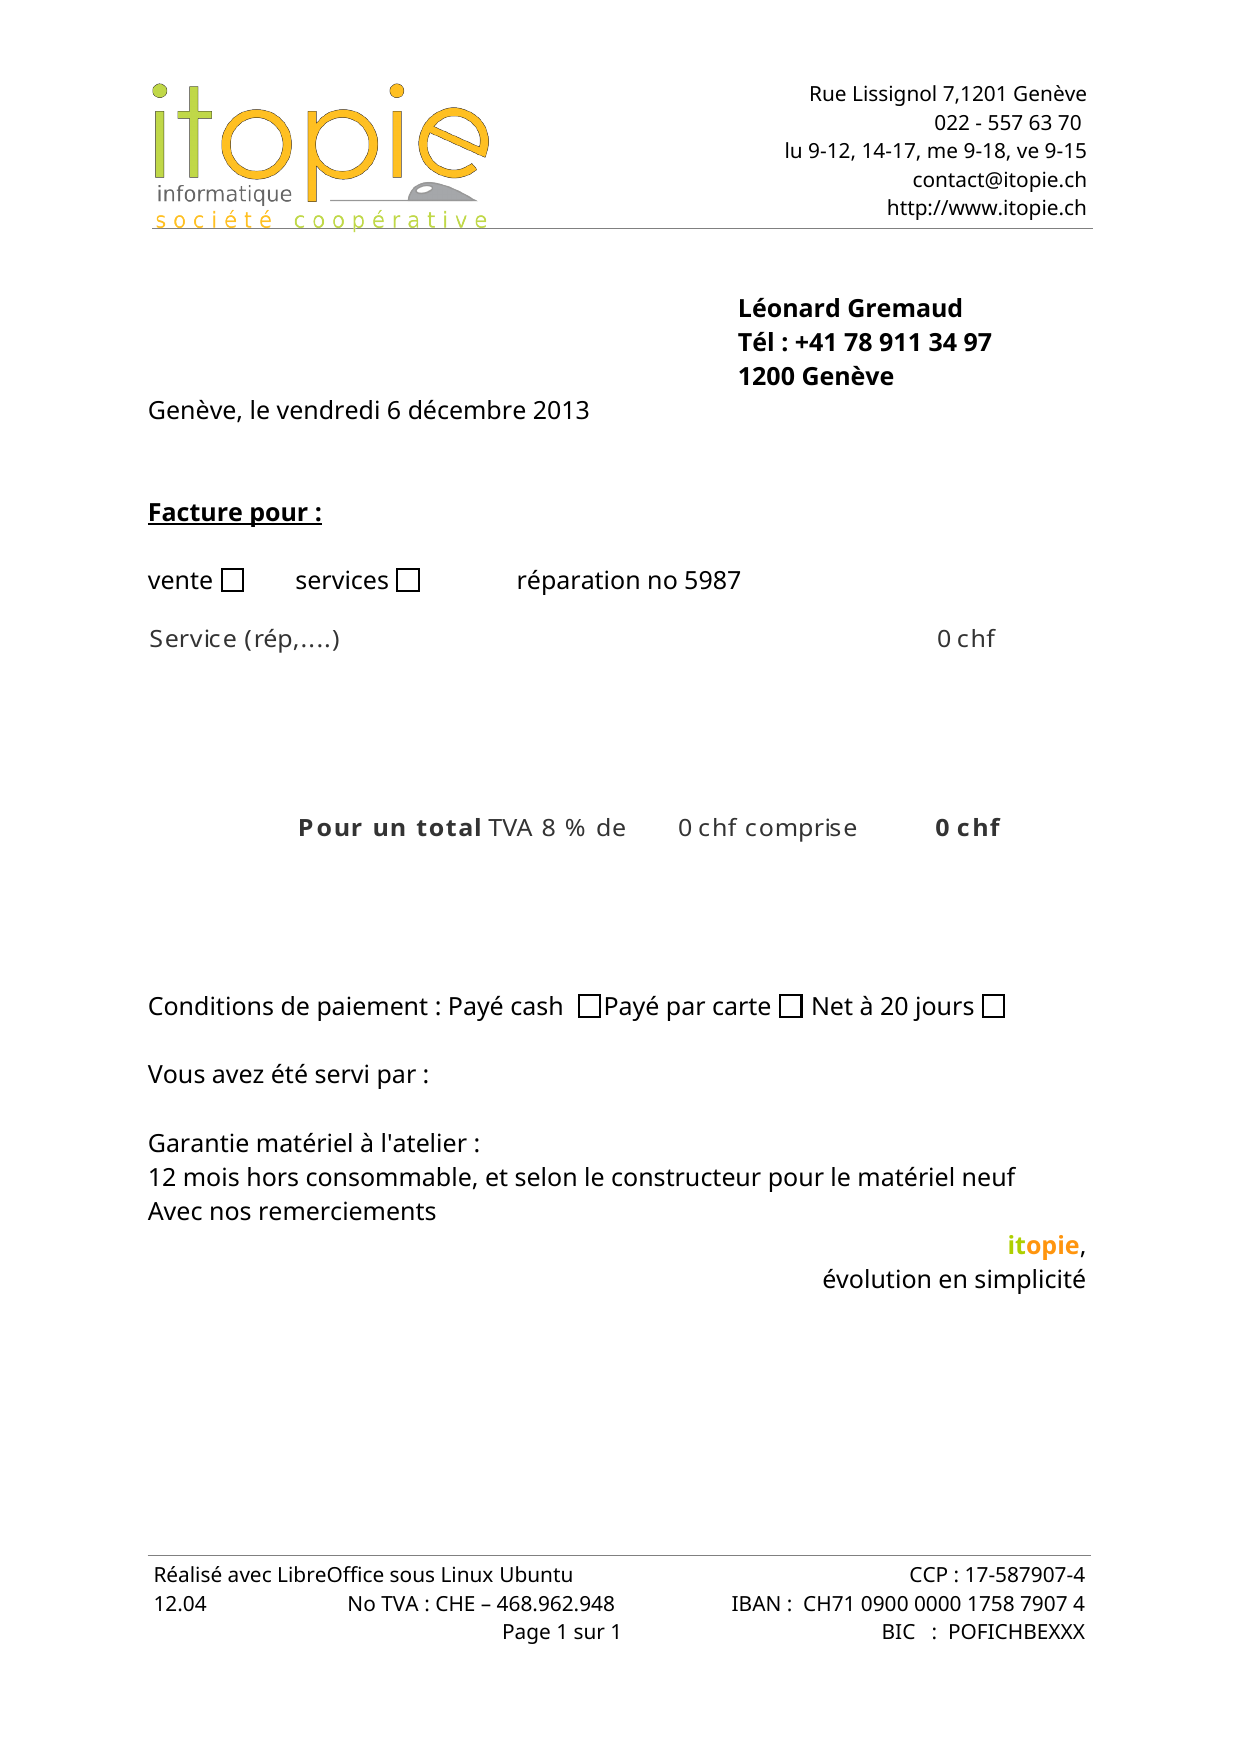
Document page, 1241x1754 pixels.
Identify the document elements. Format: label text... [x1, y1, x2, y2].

text Avec nos remerciements [148, 1193, 1093, 1227]
text 1200 Genève [148, 358, 1093, 392]
text Facture pour : [148, 495, 1093, 529]
text 12 mois hors consommable, et selon le constructeur pour le matériel neuf [148, 1159, 1093, 1193]
text Genève, le vendredi 6 décembre 2013 [148, 392, 1093, 427]
text Tél : +41 78 911 34 97 [148, 324, 1093, 358]
picture [138, 72, 500, 244]
text Léonard Gremaud [148, 290, 1093, 324]
text Vous avez été servi par : [148, 1057, 1093, 1091]
text évolution en simplicité [148, 1262, 1093, 1296]
text Conditions de paiement : Payé cash Payé par carte Net à 20 jours [148, 989, 1093, 1023]
text itopie, [148, 1227, 1093, 1262]
text Garantie matériel à l'atelier : [148, 1125, 1093, 1159]
text vente services réparation no 5987 [148, 563, 1093, 597]
